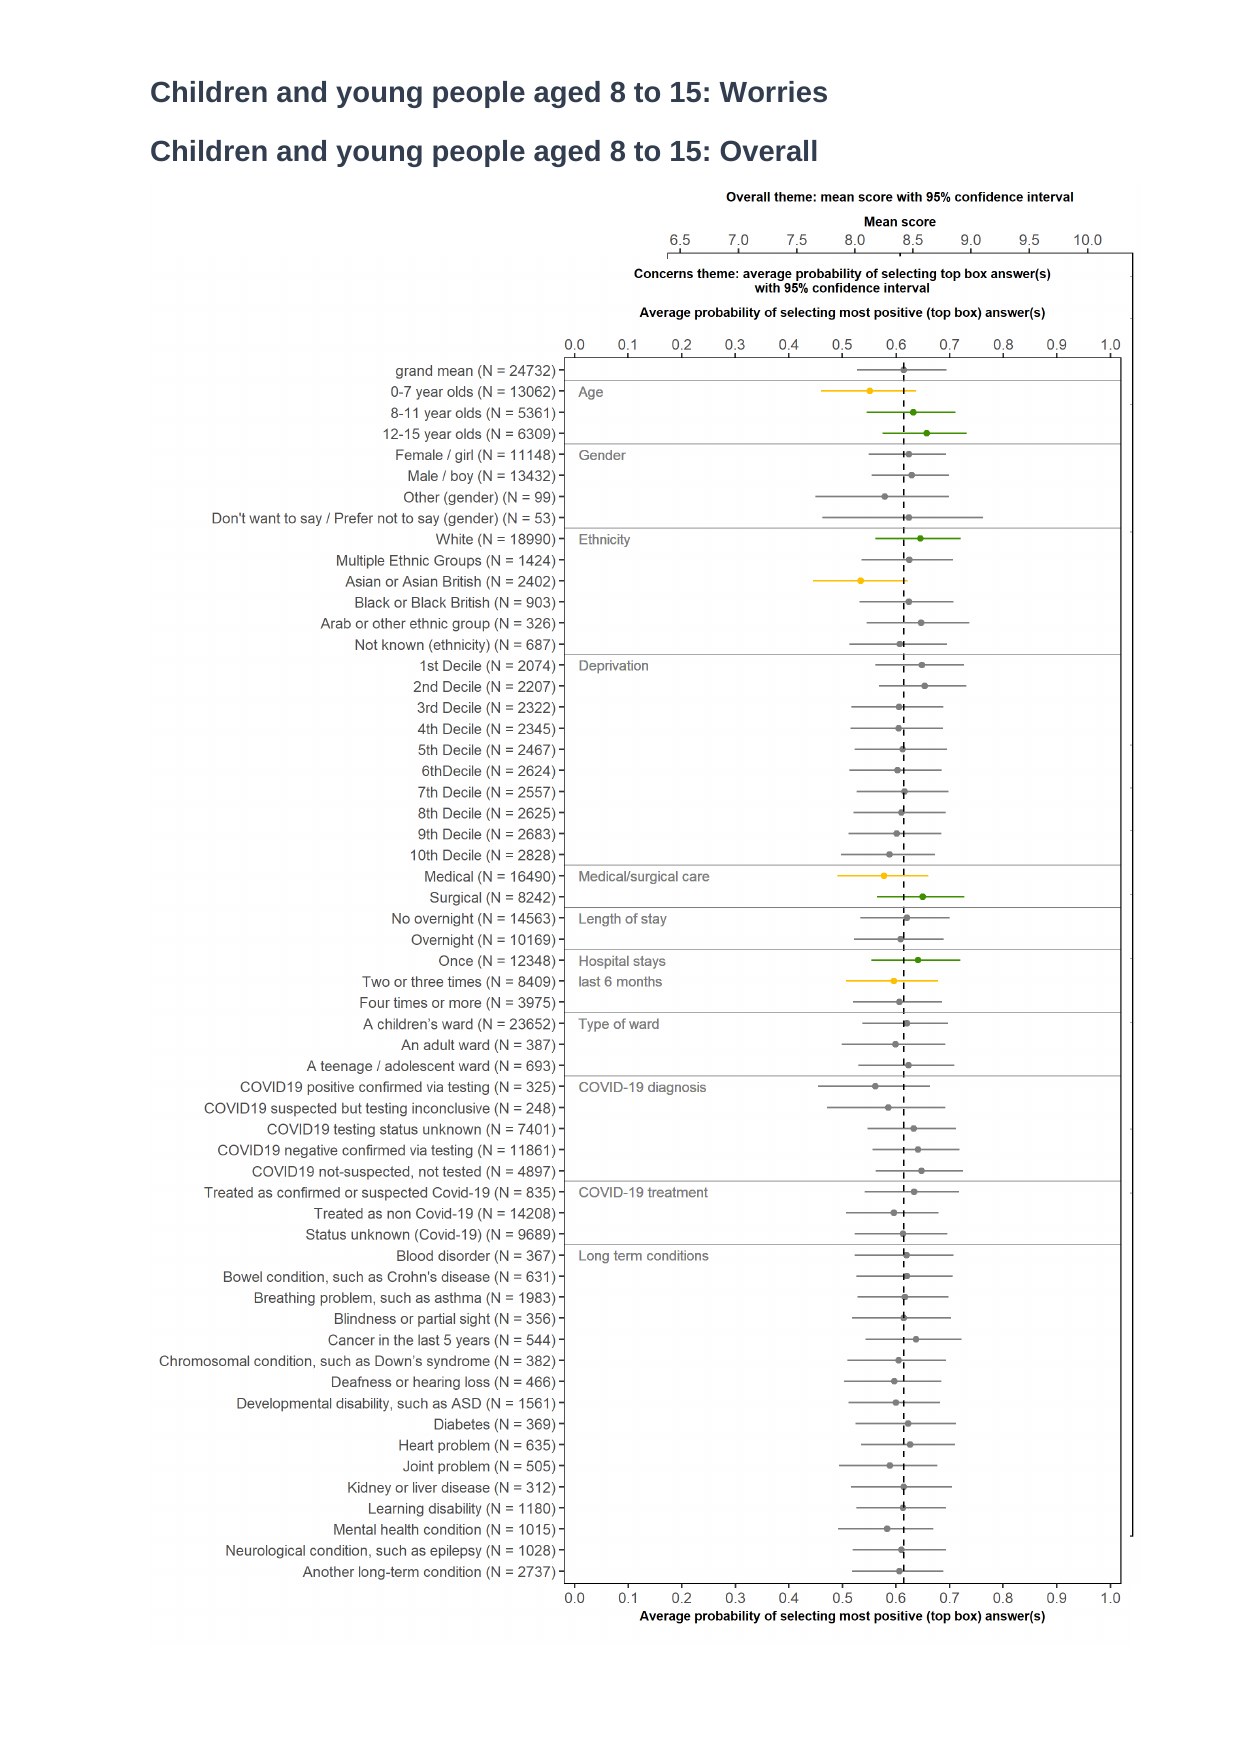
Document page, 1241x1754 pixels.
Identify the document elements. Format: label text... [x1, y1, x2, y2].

text Children and young people aged 8 to 15: Overall [150, 133, 1090, 167]
text Children and young people aged 8 to 15: Worries [150, 75, 1090, 108]
